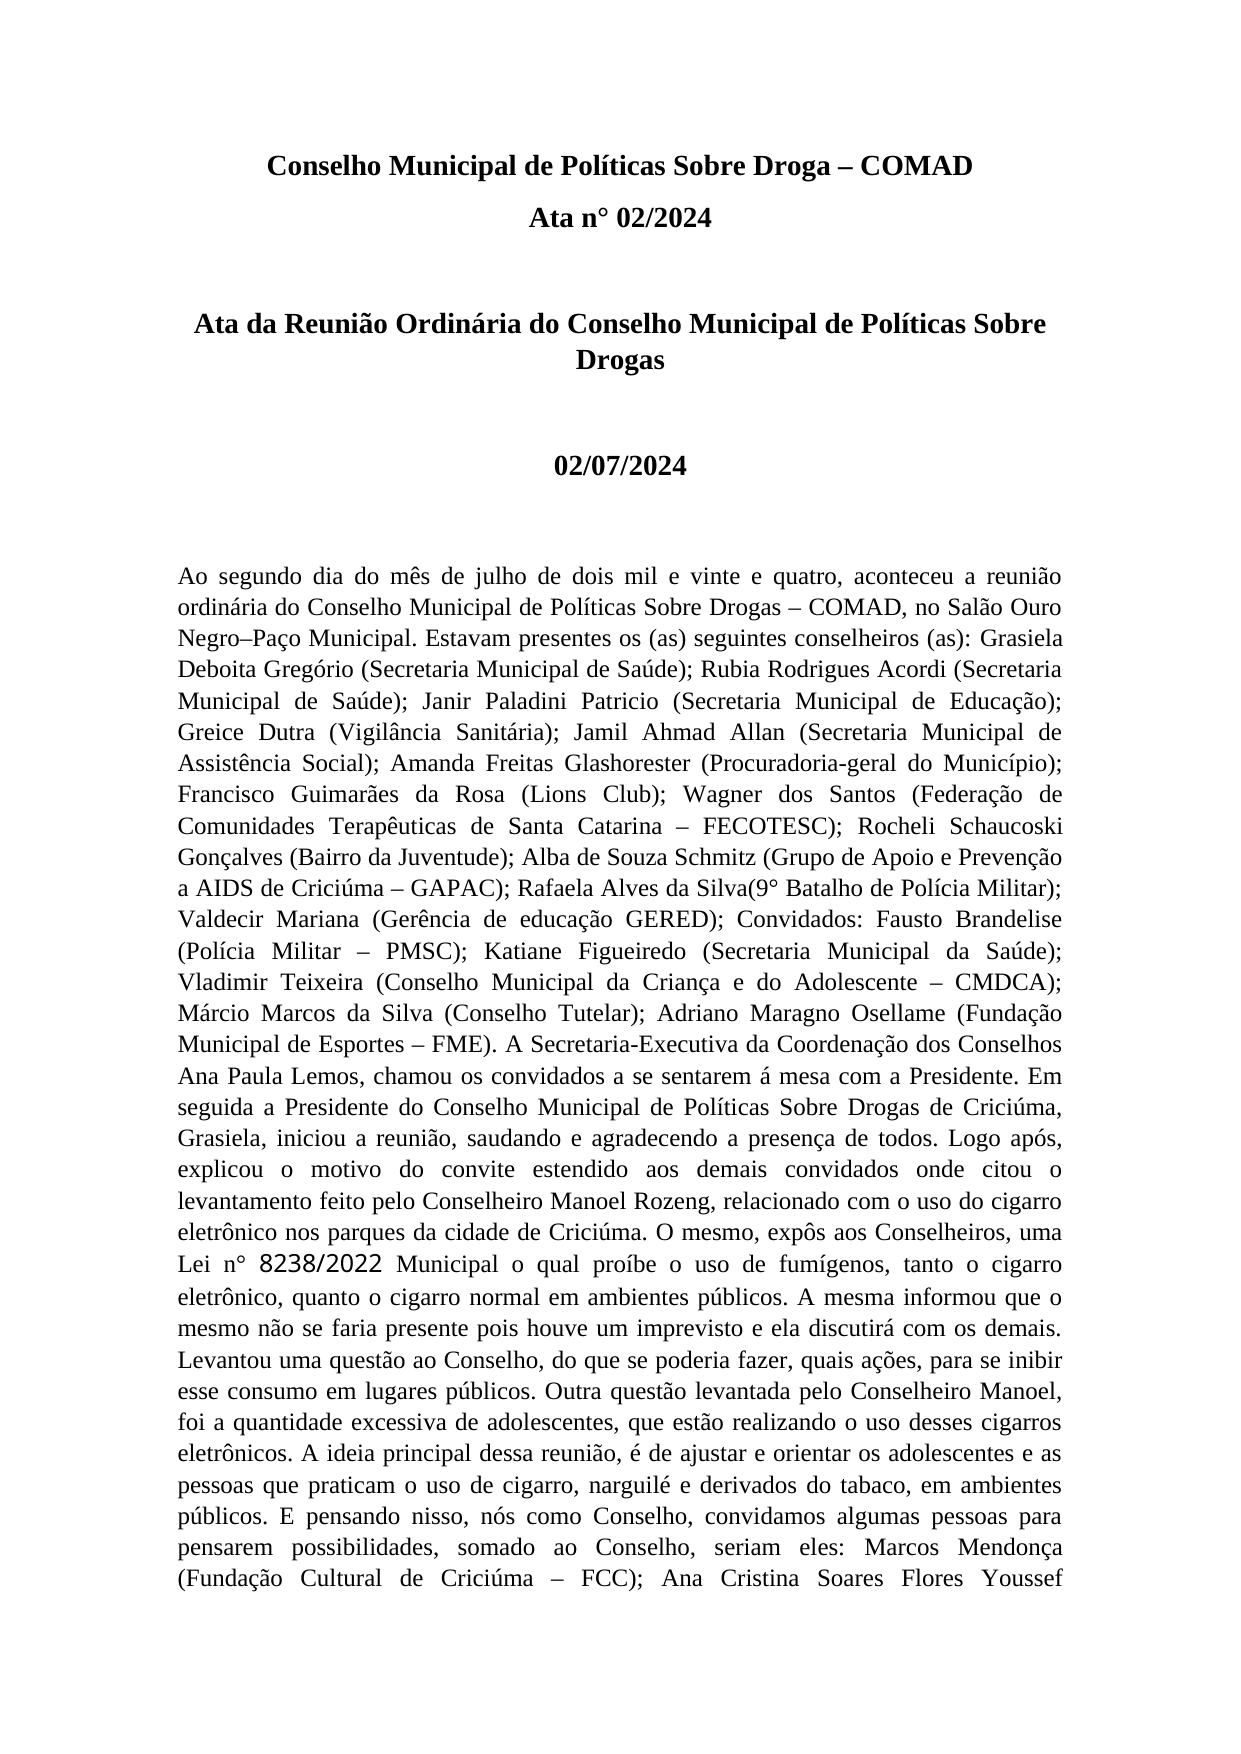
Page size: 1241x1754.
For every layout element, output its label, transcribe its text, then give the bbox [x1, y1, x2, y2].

text 02/07/2024 [177, 448, 1063, 481]
text Ao segundo dia do mês de julho de dois mil e vinte e quatro, aconteceu a reunião ordinária do Conselho Municipal de Políticas Sobre Drogas – COMAD, no Salão Ouro Negro–Paço Municipal. Estavam presentes os (as) seguintes conselheiros (as): Grasiela Deboita Gregório (Secretaria Municipal de Saúde); Rubia Rodrigues Acordi (Secretaria Municipal de Saúde); Janir Paladini Patricio (Secretaria Municipal de Educação); Greice Dutra (Vigilância Sanitária); Jamil Ahmad Allan (Secretaria Municipal de Assistência Social); Amanda Freitas Glashorester (Procuradoria-geral do Município); Francisco Guimarães da Rosa (Lions Club); Wagner dos Santos (Federação de Comunidades Terapêuticas de Santa Catarina – FECOTESC); Rocheli Schaucoski Gonçalves (Bairro da Juventude); Alba de Souza Schmitz (Grupo de Apoio e Prevenção a AIDS de Criciúma – GAPAC); Rafaela Alves da Silva(9° Batalho de Polícia Militar); Valdecir Mariana (Gerência de educação GERED); Convidados: Fausto Brandelise (Polícia Militar – PMSC); Katiane Figueiredo (Secretaria Municipal da Saúde); Vladimir Teixeira (Conselho Municipal da Criança e do Adolescente – CMDCA); Márcio Marcos da Silva (Conselho Tutelar); Adriano Maragno Osellame (Fundação Municipal de Esportes – FME). A Secretaria-Executiva da Coordenação dos Conselhos Ana Paula Lemos, chamou os convidados a se sentarem á mesa com a Presidente. Em seguida a Presidente do Conselho Municipal de Políticas Sobre Drogas de Criciúma, Grasiela, iniciou a reunião, saudando e agradecendo a presença de todos. Logo após, explicou o motivo do convite estendido aos demais convidados onde citou o levantamento feito pelo Conselheiro Manoel Rozeng, relacionado com o uso do cigarro eletrônico nos parques da cidade de Criciúma. O mesmo, expôs aos Conselheiros, uma Lei n° 8238/2022 Municipal o qual proíbe o uso de fumígenos, tanto o cigarro eletrônico, quanto o cigarro normal em ambientes públicos. A mesma informou que o mesmo não se faria presente pois houve um imprevisto e ela discutirá com os demais. Levantou uma questão ao Conselho, do que se poderia fazer, quais ações, para se inibir esse consumo em lugares públicos. Outra questão levantada pelo Conselheiro Manoel, foi a quantidade excessiva de adolescentes, que estão realizando o uso desses cigarros eletrônicos. A ideia principal dessa reunião, é de ajustar e orientar os adolescentes e as pessoas que praticam o uso de cigarro, narguilé e derivados do tabaco, em ambientes públicos. E pensando nisso, nós como Conselho, convidamos algumas pessoas para pensarem possibilidades, somado ao Conselho, seriam eles: Marcos Mendonça (Fundação Cultural de Criciúma – FCC); Ana Cristina Soares Flores Youssef [177, 558, 1063, 1592]
text Ata n° 02/2024 [177, 200, 1063, 234]
text Conselho Municipal de Políticas Sobre Droga – COMAD [177, 148, 1063, 181]
text Ata da Reunião Ordinária do Conselho Municipal de Políticas Sobre Drogas [177, 306, 1063, 376]
